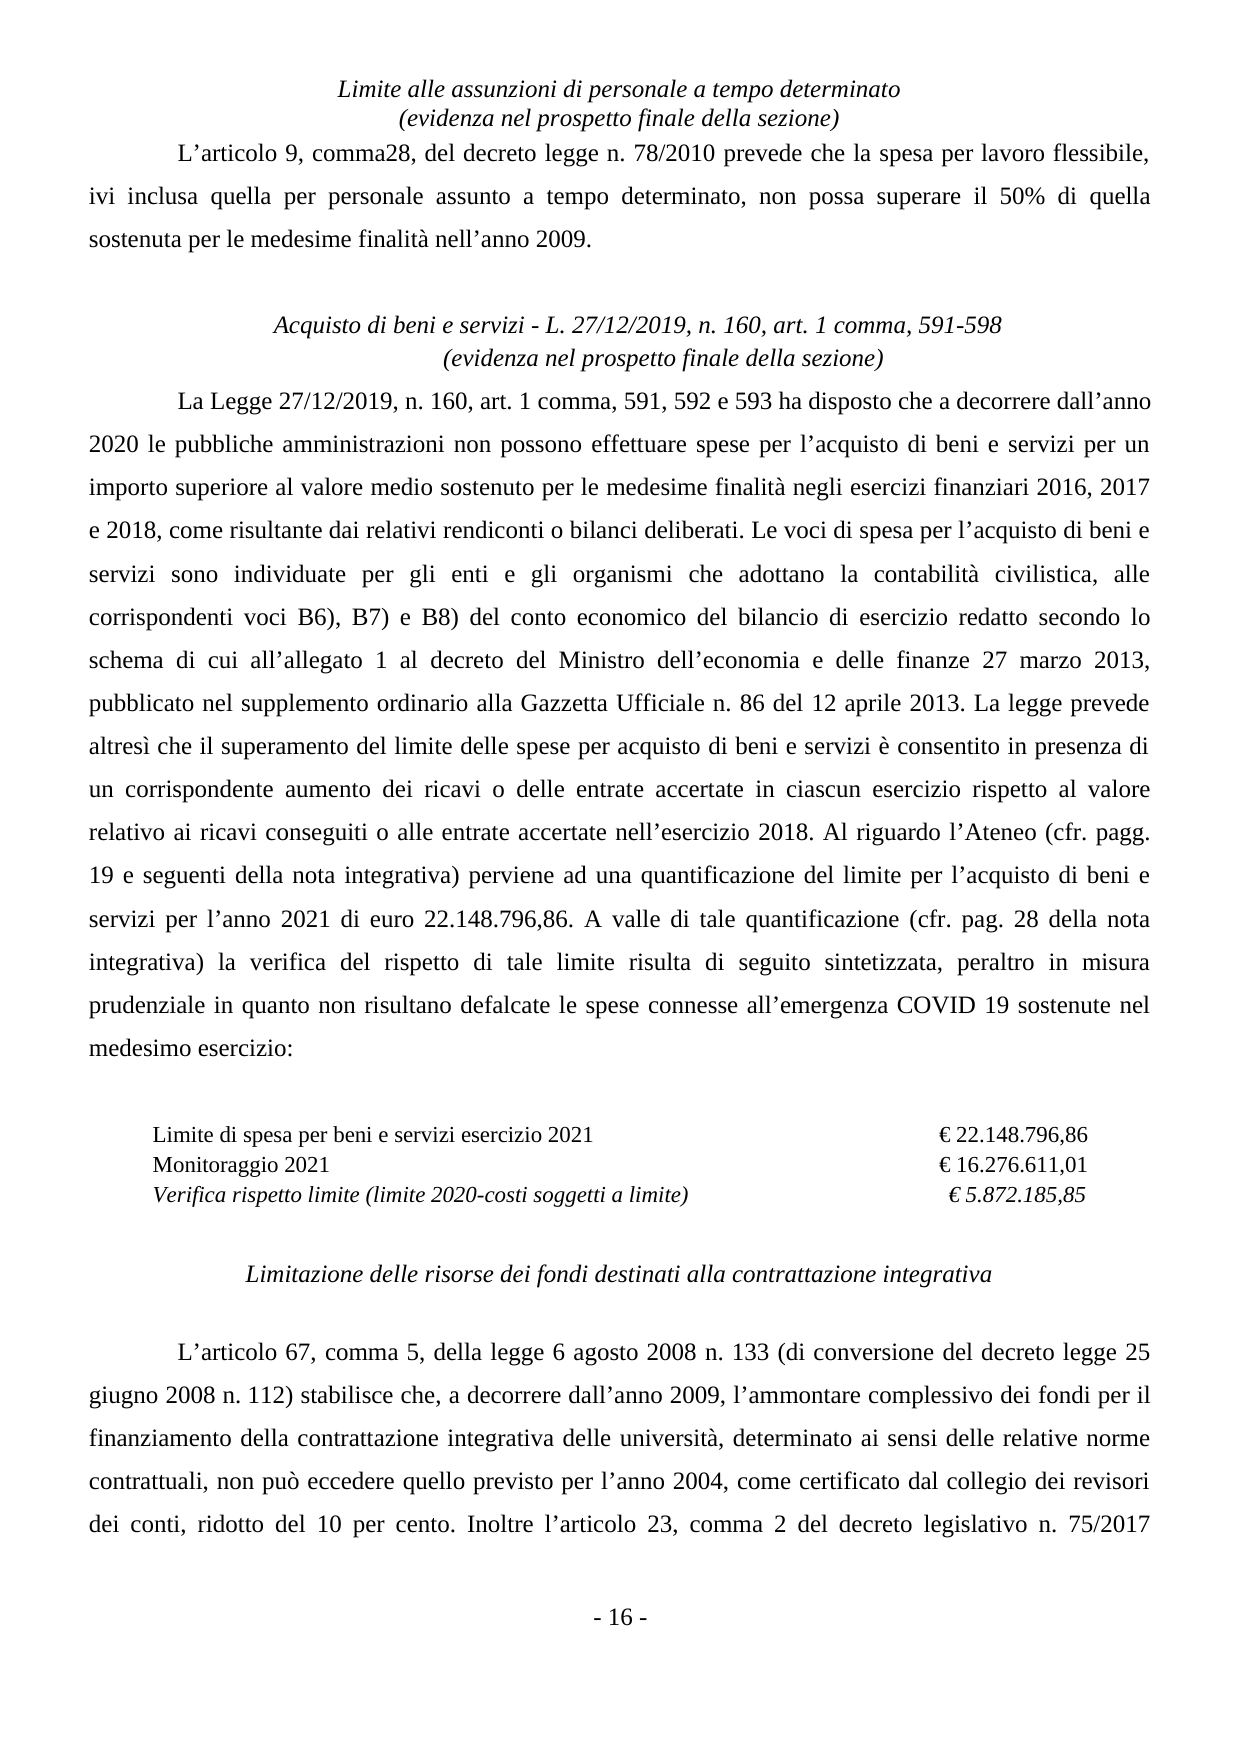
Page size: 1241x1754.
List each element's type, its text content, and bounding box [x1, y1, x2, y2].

table_cell € 16.276.611,01 [853, 1149, 1095, 1179]
text L’articolo 9, comma28, del decreto legge n. 78/2010 prevede che la spesa per lavoro flessibile, ivi inclusa quella per personale assunto a tempo determinato, non possa superare il 50% di quella sostenuta per le medesime finalità nell’anno 2009. [89, 138, 1152, 253]
text L’articolo 67, comma 5, della legge 6 agosto 2008 n. 133 (di conversione del decreto legge 25 giugno 2008 n. 112) stabilisce che, a decorrere dall’anno 2009, l’ammontare complessivo dei fondi per il finanziamento della contrattazione integrativa delle università, determinato ai sensi delle relative norme contrattuali, non può eccedere quello previsto per l’anno 2004, come certificato dal collegio dei revisori dei conti, ridotto del 10 per cento. Inoltre l’articolo 23, comma 2 del decreto legislativo n. 75/2017 [89, 1337, 1152, 1538]
table_cell Verifica rispetto limite (limite 2020-costi soggetti a limite) [145, 1179, 853, 1209]
table_cell Monitoraggio 2021 [145, 1149, 853, 1179]
subtitle Limite alle assunzioni di personale a tempo determinato (evidenza nel prospetto finale della sezione) [89, 74, 1152, 131]
text La Legge 27/12/2019, n. 160, art. 1 comma, 591, 592 e 593 ha disposto che a decorrere dall’anno 2020 le pubbliche amministrazioni non possono effettuare spese per l’acquisto di beni e servizi per un importo superiore al valore medio sostenuto per le medesime finalità negli esercizi finanziari 2016, 2017 e 2018, come risultante dai relativi rendiconti o bilanci deliberati. Le voci di spesa per l’acquisto di beni e servizi sono individuate per gli enti e gli organismi che adottano la contabilità civilistica, alle corrispondenti voci B6), B7) e B8) del conto economico del bilancio di esercizio redatto secondo lo schema di cui all’allegato 1 al decreto del Ministro dell’economia e delle finanze 27 marzo 2013, pubblicato nel supplemento ordinario alla Gazzetta Ufficiale n. 86 del 12 aprile 2013. La legge prevede altresì che il superamento del limite delle spese per acquisto di beni e servizi è consentito in presenza di un corrispondente aumento dei ricavi o delle entrate accertate in ciascun esercizio rispetto al valore relativo ai ricavi conseguiti o alle entrate accertate nell’esercizio 2018. Al riguardo l’Ateneo (cfr. pagg. 19 e seguenti della nota integrativa) perviene ad una quantificazione del limite per l’acquisto di beni e servizi per l’anno 2021 di euro 22.148.796,86. A valle di tale quantificazione (cfr. pag. 28 della nota integrativa) la verifica del rispetto di tale limite risulta di seguito sintetizzata, peraltro in misura prudenziale in quanto non risultano defalcate le spese connesse all’emergenza COVID 19 sostenute nel medesimo esercizio: [89, 386, 1152, 1062]
table_header Limite di spesa per beni e servizi esercizio 2021 [145, 1119, 853, 1149]
subtitle Limitazione delle risorse dei fondi destinati alla contrattazione integrativa [89, 1259, 1152, 1287]
table_header € 22.148.796,86 [853, 1119, 1095, 1149]
text (evidenza nel prospetto finale della sezione) [89, 343, 1152, 372]
table_cell € 5.872.185,85 [853, 1179, 1095, 1209]
text Acquisto di beni e servizi - L. 27/12/2019, n. 160, art. 1 comma, 591-598 [126, 310, 1152, 339]
